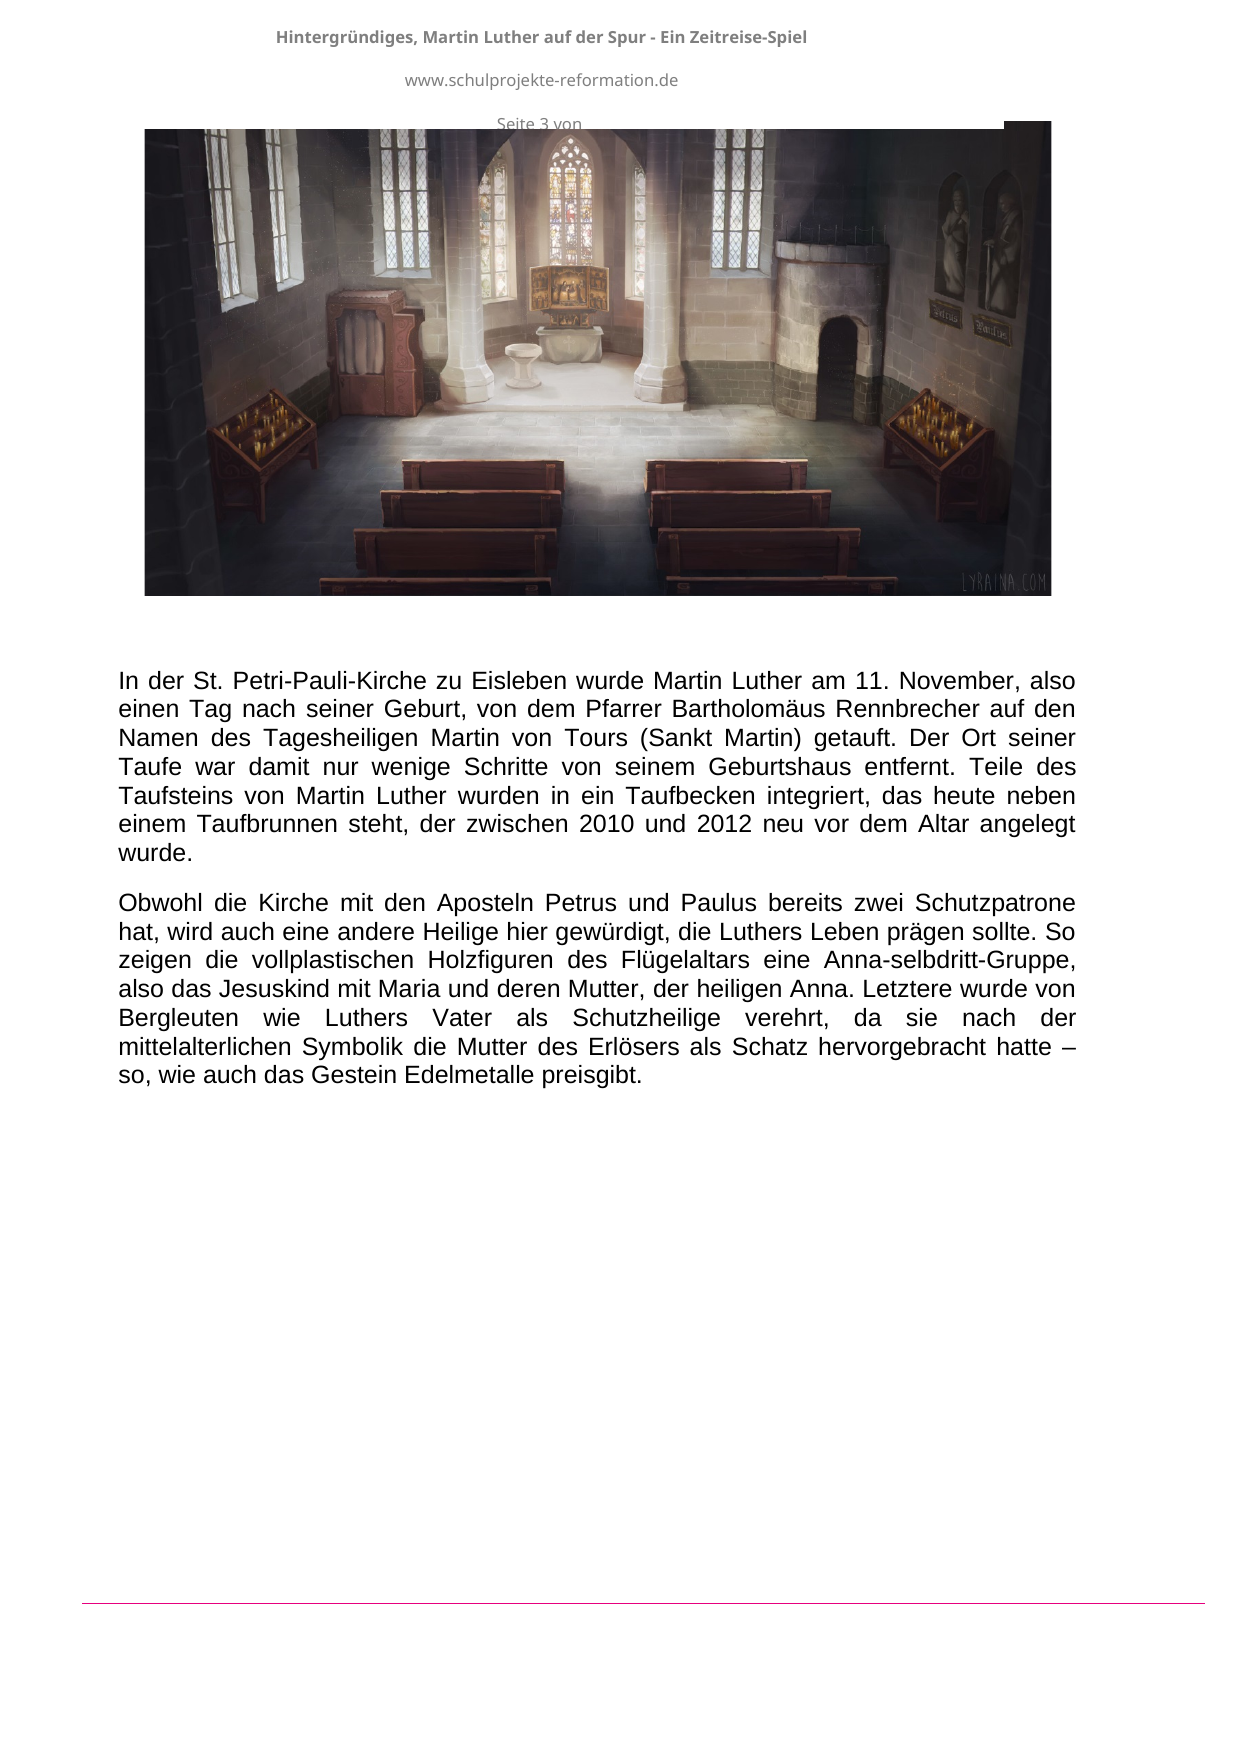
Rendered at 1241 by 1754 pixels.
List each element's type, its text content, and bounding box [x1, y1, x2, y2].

subtitle Szene 3: St. Petri-Pauli-Kirche – Eisleben 1483 [1004, 50, 1078, 83]
text In der St. Petri-Pauli-Kirche zu Eisleben wurde Martin Luther am 11. November, also einen Tag nach seiner Geburt, von dem Pfarrer Bartholomäus Rennbrecher auf den Namen des Tagesheiligen Martin von Tours (Sankt Martin) getauft. Der Ort seiner Taufe war damit nur wenige Schritte von seinem Geburtshaus entfernt. Teile des Taufsteins von Martin Luther wurden in ein Taufbecken integriert, das heute neben einem Taufbrunnen steht, der zwischen 2010 und 2012 neu vor dem Altar angelegt wurde. [118, 666, 1078, 867]
text Obwohl die Kirche mit den Aposteln Petrus und Paulus bereits zwei Schutzpatrone hat, wird auch eine andere Heilige hier gewürdigt, die Luthers Leben prägen sollte. So zeigen die vollplastischen Holzfiguren des Flügelaltars eine Anna-selbdritt-Gruppe, also das Jesuskind mit Maria und deren Mutter, der heiligen Anna. Letztere wurde von Bergleuten wie Luthers Vater als Schutzheilige verehrt, da sie nach der mittelalterlichen Symbolik die Mutter des Erlösers als Schatz hervorgebracht hatte – so, wie auch das Gestein Edelmetalle preisgibt. [118, 888, 1078, 1089]
